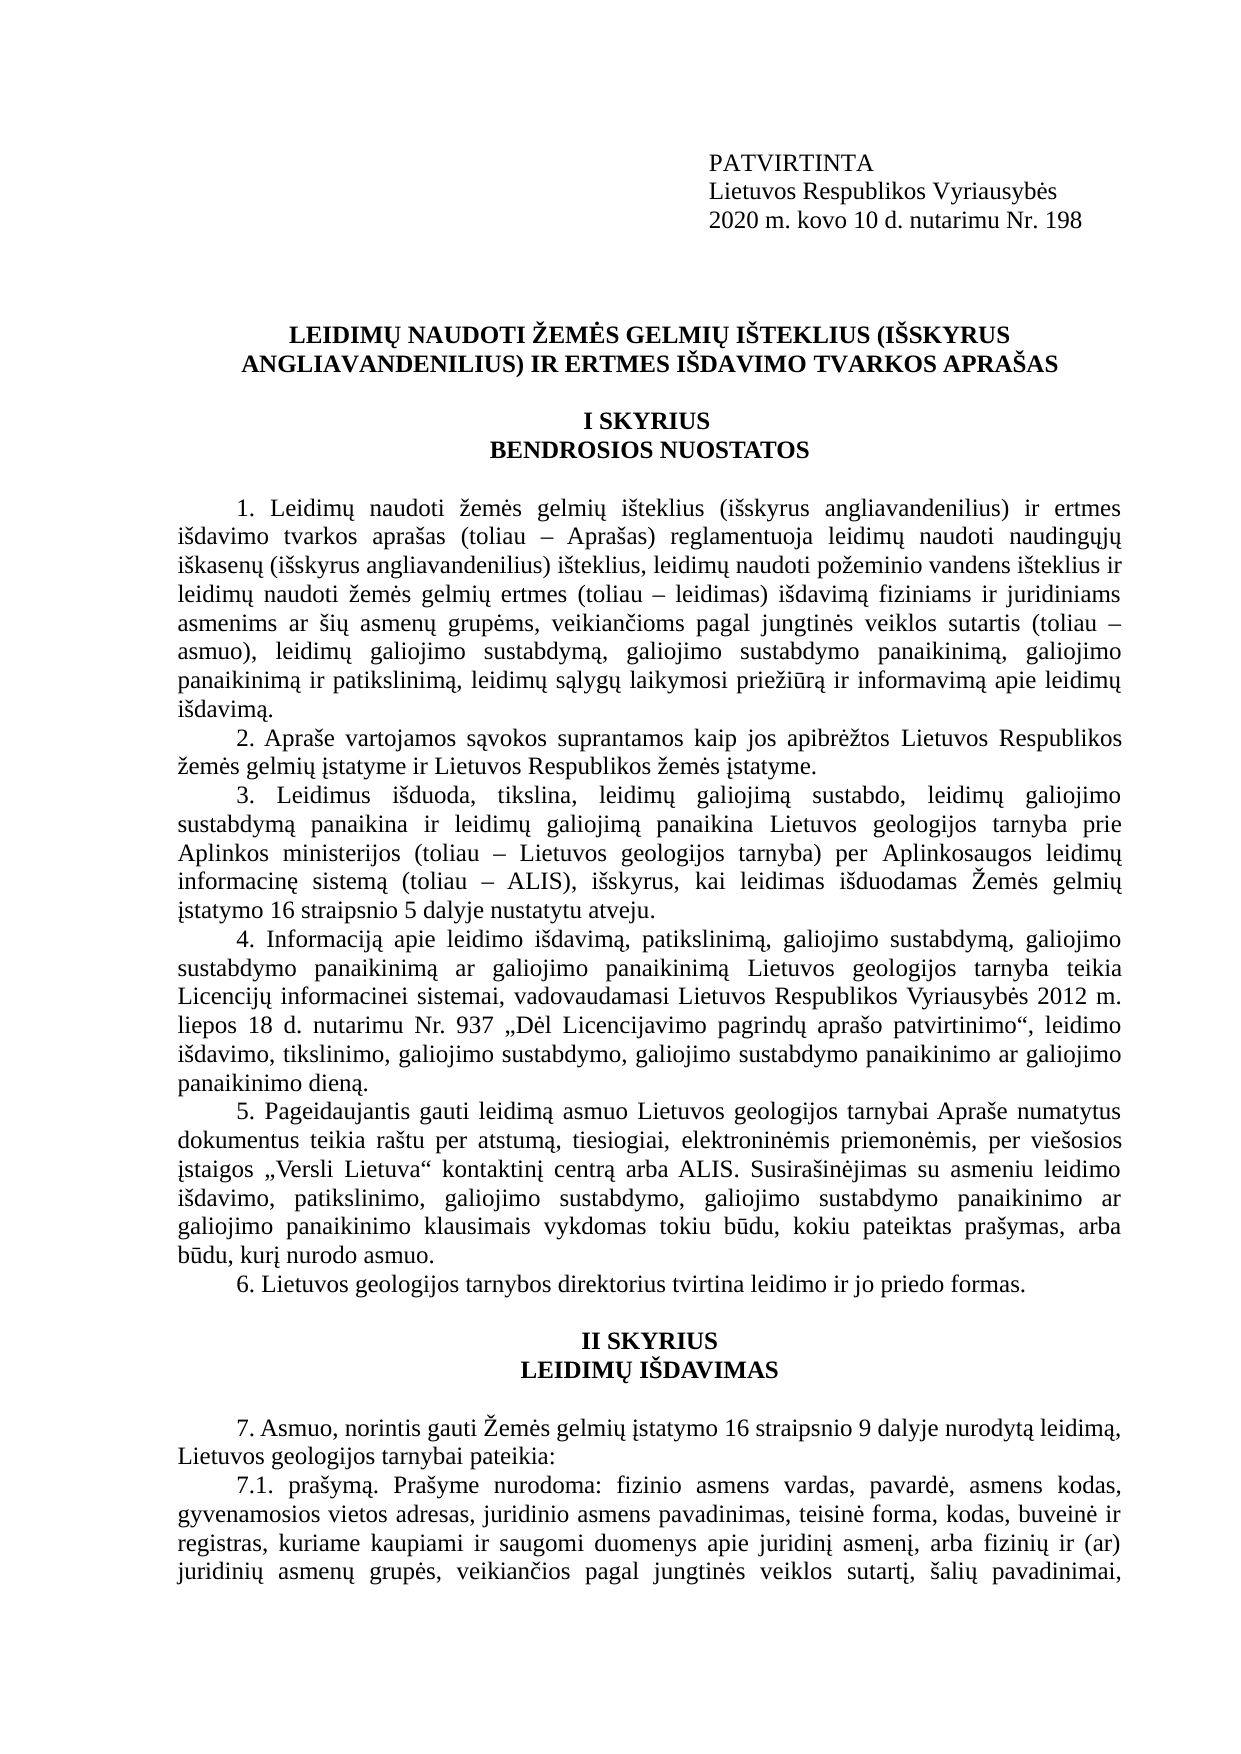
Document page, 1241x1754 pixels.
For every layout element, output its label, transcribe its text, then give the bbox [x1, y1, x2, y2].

text 5. Pageidaujantis gauti leidimą asmuo Lietuvos geologijos tarnybai Apraše numatytus dokumentus teikia raštu per atstumą, tiesiogiai, elektroninėmis priemonėmis, per viešosios įstaigos „Versli Lietuva“ kontaktinį centrą arba ALIS. Susirašinėjimas su asmeniu leidimo išdavimo, patikslinimo, galiojimo sustabdymo, galiojimo sustabdymo panaikinimo ar galiojimo panaikinimo klausimais vykdomas tokiu būdu, kokiu pateiktas prašymas, arba būdu, kurį nurodo asmuo. [177, 1096, 1122, 1269]
text LEIDIMŲ IŠDAVIMAS [177, 1355, 1122, 1384]
text BENDROSIOS NUOSTATOS [177, 435, 1122, 464]
text 7.1. prašymą. Prašyme nurodoma: fizinio asmens vardas, pavardė, asmens kodas, gyvenamosios vietos adresas, juridinio asmens pavadinimas, teisinė forma, kodas, buveinė ir registras, kuriame kaupiami ir saugomi duomenys apie juridinį asmenį, arba fizinių ir (ar) juridinių asmenų grupės, veikiančios pagal jungtinės veiklos sutartį, šalių pavadinimai, [177, 1470, 1122, 1585]
text 7. Asmuo, norintis gauti Žemės gelmių įstatymo 16 straipsnio 9 dalyje nurodytą leidimą, Lietuvos geologijos tarnybai pateikia: [177, 1413, 1122, 1470]
text 2020 m. kovo 10 d. nutarimu Nr. 198 [177, 205, 1122, 234]
text 6. Lietuvos geologijos tarnybos direktorius tvirtina leidimo ir jo priedo formas. [177, 1269, 1122, 1298]
text 4. Informaciją apie leidimo išdavimą, patikslinimą, galiojimo sustabdymą, galiojimo sustabdymo panaikinimą ar galiojimo panaikinimą Lietuvos geologijos tarnyba teikia Licencijų informacinei sistemai, vadovaudamasi Lietuvos Respublikos Vyriausybės 2012 m. liepos 18 d. nutarimu Nr. 937 „Dėl Licencijavimo pagrindų aprašo patvirtinimo“, leidimo išdavimo, tikslinimo, galiojimo sustabdymo, galiojimo sustabdymo panaikinimo ar galiojimo panaikinimo dieną. [177, 924, 1122, 1096]
text LEIDIMŲ NAUDOTI ŽEMĖS GELMIŲ IŠTEKLIUS (IŠSKYRUS ANGLIAVANDENILIUS) IR ERTMES IŠDAVIMO TVARKOS APRAŠAS [177, 320, 1122, 378]
text Lietuvos Respublikos Vyriausybės [177, 176, 1122, 205]
text PATVIRTINTA [709, 148, 1122, 176]
text 2. Apraše vartojamos sąvokos suprantamos kaip jos apibrėžtos Lietuvos Respublikos žemės gelmių įstatyme ir Lietuvos Respublikos žemės įstatyme. [177, 723, 1122, 780]
text 1. Leidimų naudoti žemės gelmių išteklius (išskyrus angliavandenilius) ir ertmes išdavimo tvarkos aprašas (toliau – Aprašas) reglamentuoja leidimų naudoti naudingųjų iškasenų (išskyrus angliavandenilius) išteklius, leidimų naudoti požeminio vandens išteklius ir leidimų naudoti žemės gelmių ertmes (toliau – leidimas) išdavimą fiziniams ir juridiniams asmenims ar šių asmenų grupėms, veikiančioms pagal jungtinės veiklos sutartis (toliau – asmuo), leidimų galiojimo sustabdymą, galiojimo sustabdymo panaikinimą, galiojimo panaikinimą ir patikslinimą, leidimų sąlygų laikymosi priežiūrą ir informavimą apie leidimų išdavimą. [177, 493, 1122, 723]
text 3. Leidimus išduoda, tikslina, leidimų galiojimą sustabdo, leidimų galiojimo sustabdymą panaikina ir leidimų galiojimą panaikina Lietuvos geologijos tarnyba prie Aplinkos ministerijos (toliau – Lietuvos geologijos tarnyba) per Aplinkosaugos leidimų informacinę sistemą (toliau – ALIS), išskyrus, kai leidimas išduodamas Žemės gelmių įstatymo 16 straipsnio 5 dalyje nustatytu atveju. [177, 780, 1122, 924]
text I SKYRIUS [177, 406, 1122, 435]
text II SKYRIUS [177, 1326, 1122, 1355]
